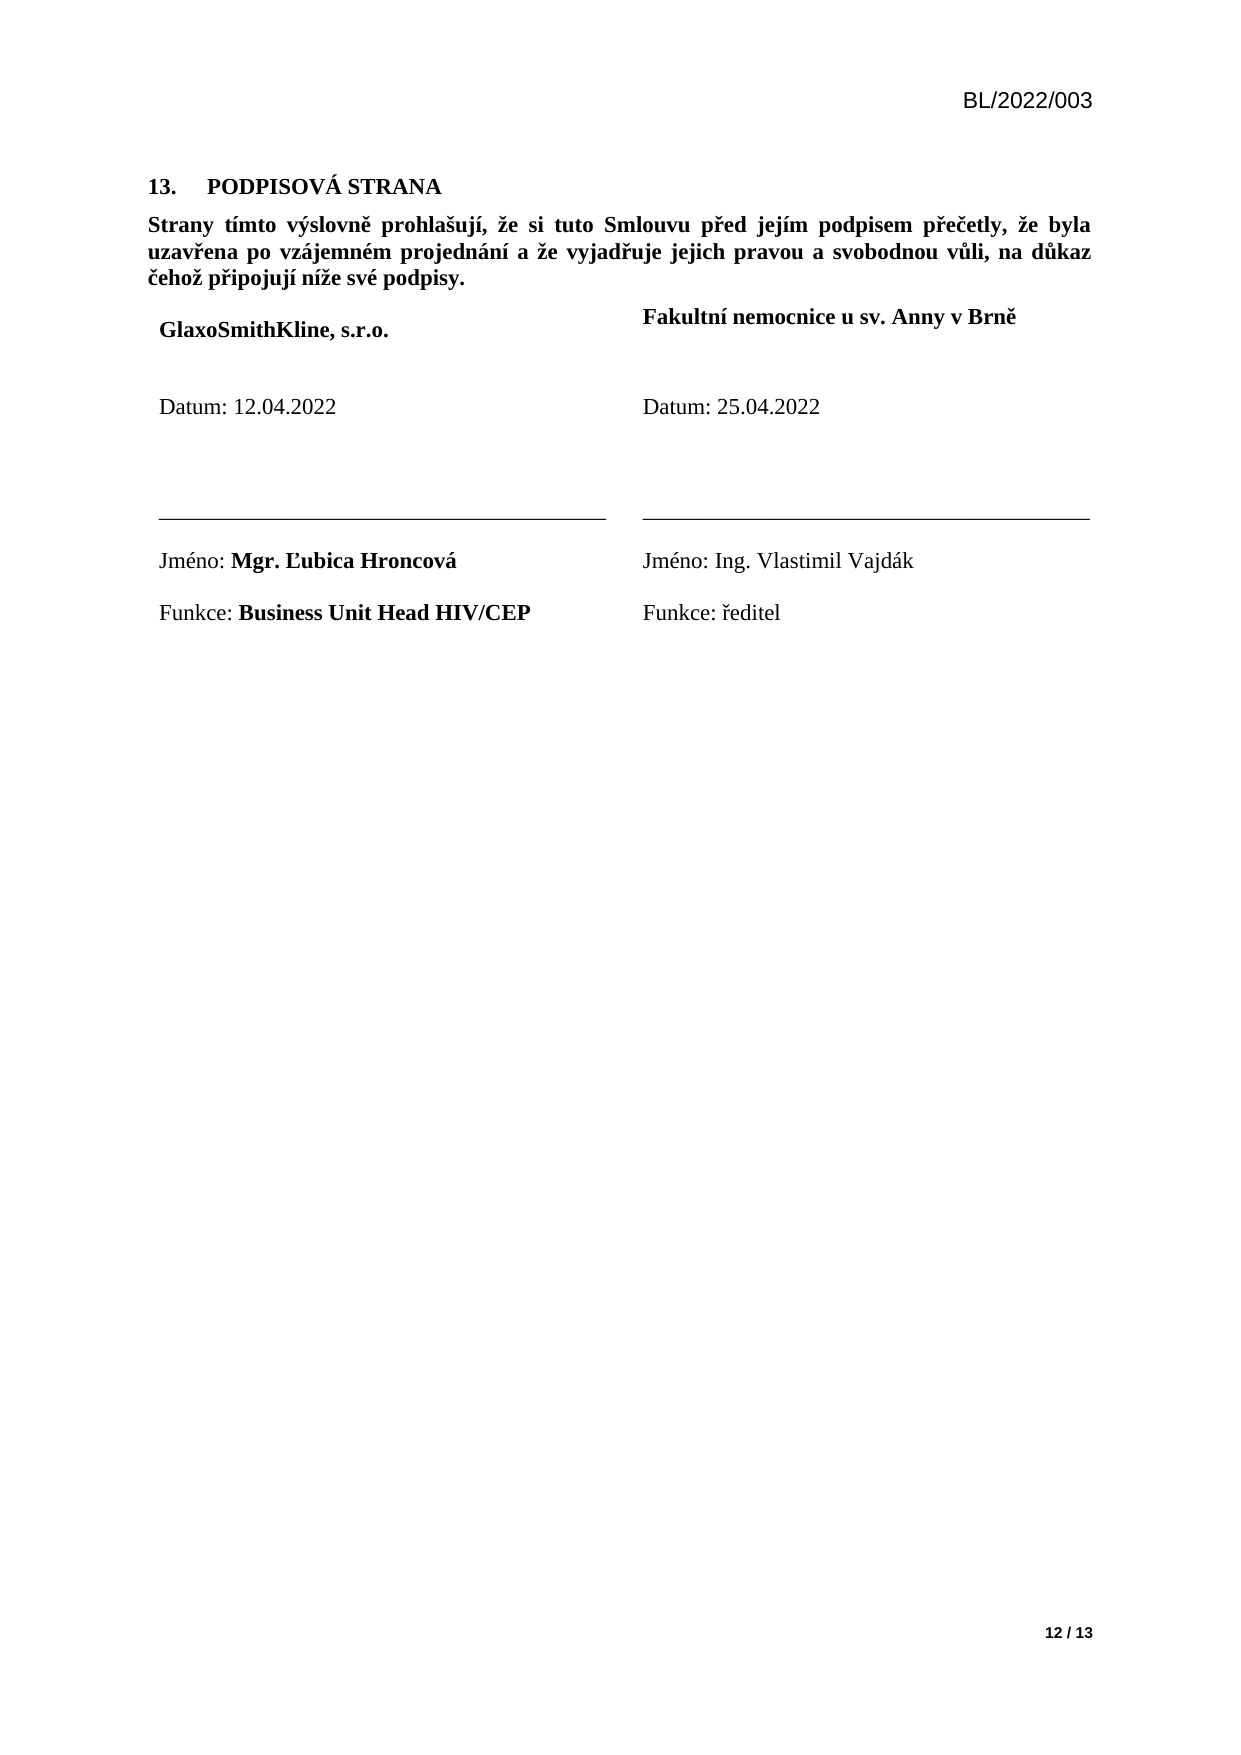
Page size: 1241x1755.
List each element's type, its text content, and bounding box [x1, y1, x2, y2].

table_cell Jméno: Mgr. Ľubica Hroncová Funkce: Business Unit Head HIV/CEP [148, 535, 631, 689]
table_cell _______________________________________ [631, 432, 1119, 535]
table_header Fakultní nemocnice u sv. Anny v Brně [631, 303, 1119, 381]
table_cell _______________________________________ [148, 432, 631, 535]
table_cell Datum: 12.04.2022 [148, 381, 631, 432]
table_cell [631, 843, 1119, 886]
table_cell [148, 843, 631, 886]
table_cell [148, 689, 631, 792]
table_header GlaxoSmithKline, s.r.o. [148, 303, 631, 381]
table_cell [631, 792, 1119, 843]
table_cell [148, 792, 631, 843]
table_cell Datum: 25.04.2022 [631, 381, 1119, 432]
table_cell [631, 689, 1119, 792]
subtitle podpisová strana [148, 173, 1093, 199]
table_cell Jméno: Ing. Vlastimil Vajdák Funkce: ředitel [631, 535, 1119, 689]
text Strany tímto výslovně prohlašují, že si tuto Smlouvu před jejím podpisem přečetly, že byla uzavřena po vzájemném projednání a že vyjadřuje jejich pravou a svobodnou vůli, na důkaz čehož připojují níže své podpisy. [148, 212, 1093, 291]
